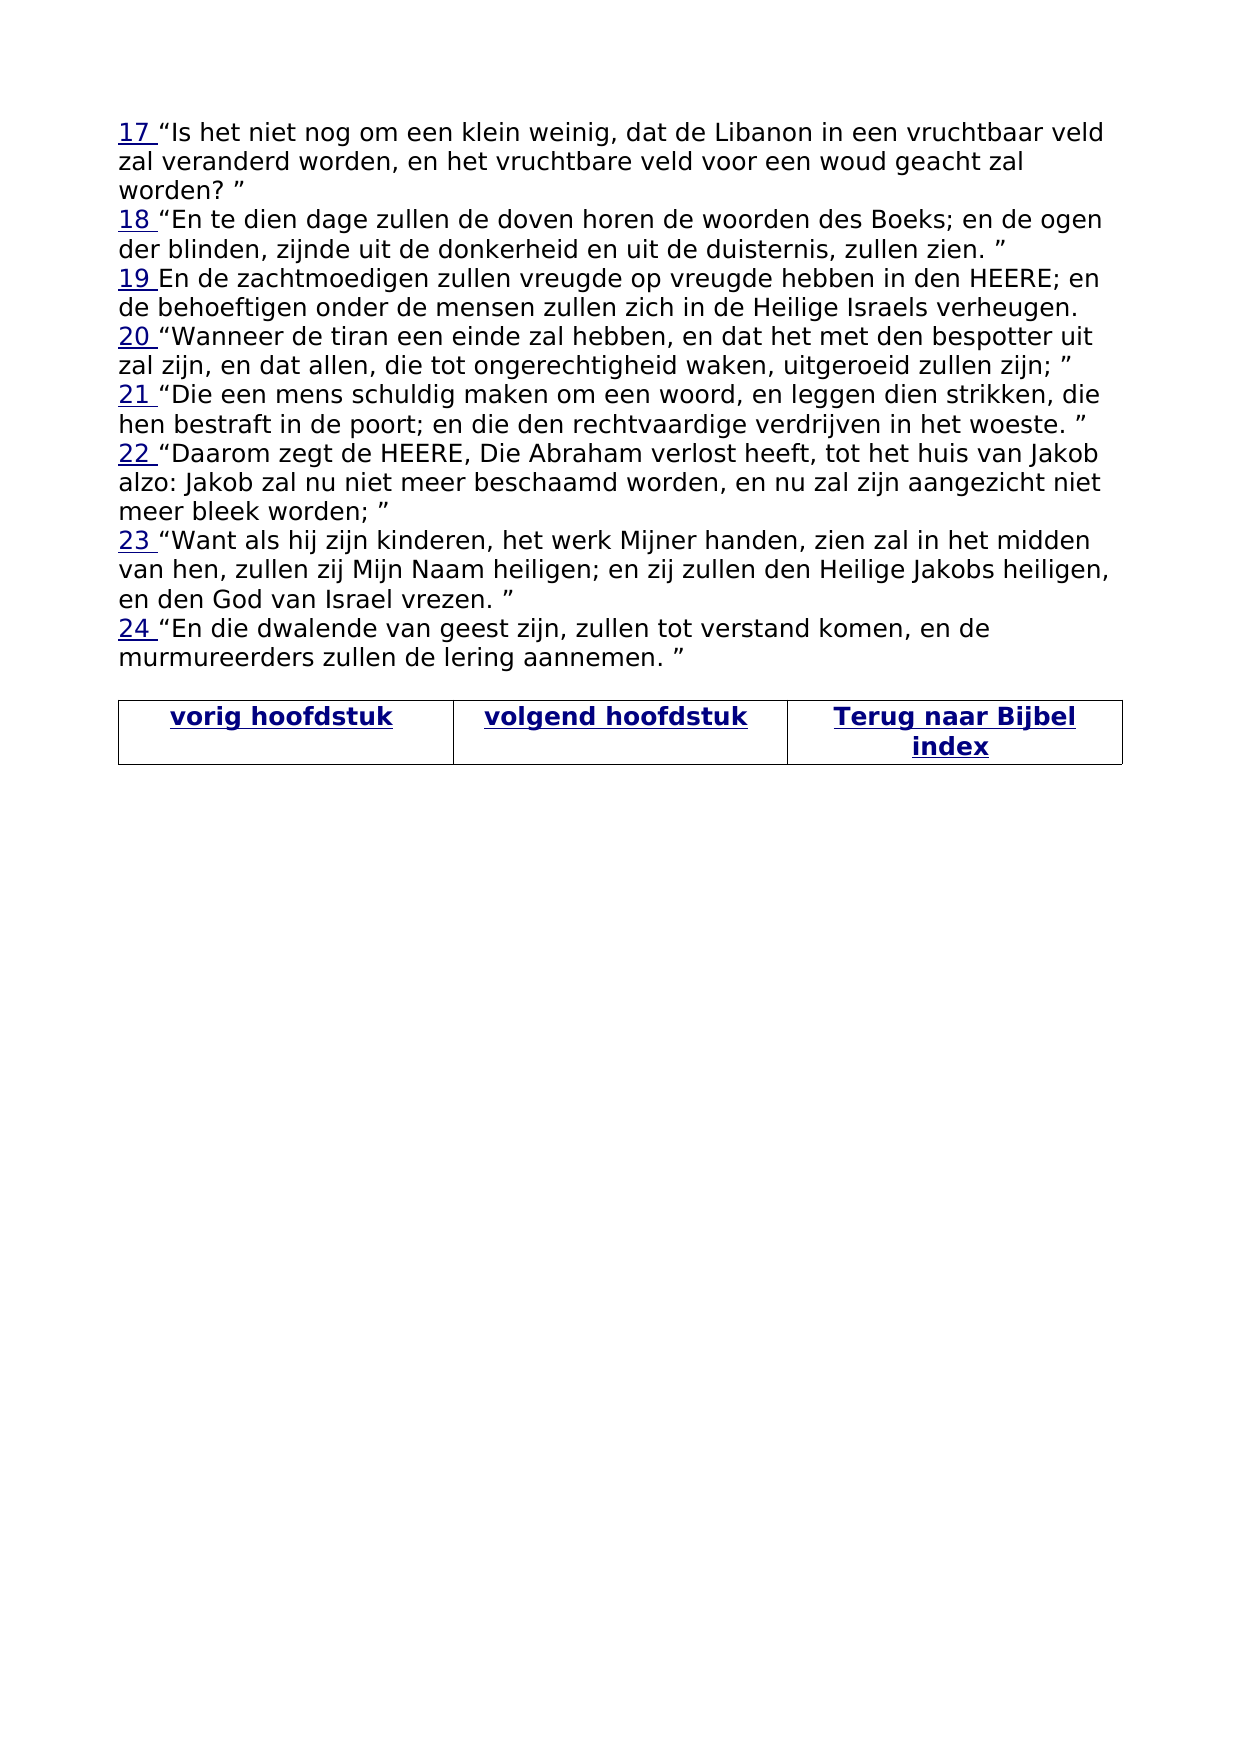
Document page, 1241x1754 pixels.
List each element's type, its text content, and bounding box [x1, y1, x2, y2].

text 17 “Is het niet nog om een klein weinig, dat de Libanon in een vruchtbaar veld zal veranderd worden, en het vruchtbare veld voor een woud geacht zal worden? ” 18 “En te dien dage zullen de doven horen de woorden des Boeks; en de ogen der blinden, zijnde uit de donkerheid en uit de duisternis, zullen zien. ” 19 En de zachtmoedigen zullen vreugde op vreugde hebben in den HEERE; en de behoeftigen onder de mensen zullen zich in de Heilige Israels verheugen. 20 “Wanneer de tiran een einde zal hebben, en dat het met den bespotter uit zal zijn, en dat allen, die tot ongerechtigheid waken, uitgeroeid zullen zijn; ” 21 “Die een mens schuldig maken om een woord, en leggen dien strikken, die hen bestraft in de poort; en die den rechtvaardige verdrijven in het woeste. ” 22 “Daarom zegt de HEERE, Die Abraham verlost heeft, tot het huis van Jakob alzo: Jakob zal nu niet meer beschaamd worden, en nu zal zijn aangezicht niet meer bleek worden; ” 23 “Want als hij zijn kinderen, het werk Mijner handen, zien zal in het midden van hen, zullen zij Mijn Naam heiligen; en zij zullen den Heilige Jakobs heiligen, en den God van Israel vrezen. ” 24 “En die dwalende van geest zijn, zullen tot verstand komen, en de murmureerders zullen de lering aannemen. ” [118, 118, 1122, 672]
table_header vorig hoofdstuk [119, 701, 453, 764]
table_header volgend hoofdstuk [454, 701, 787, 764]
table_header Terug naar Bijbel index [788, 701, 1122, 764]
